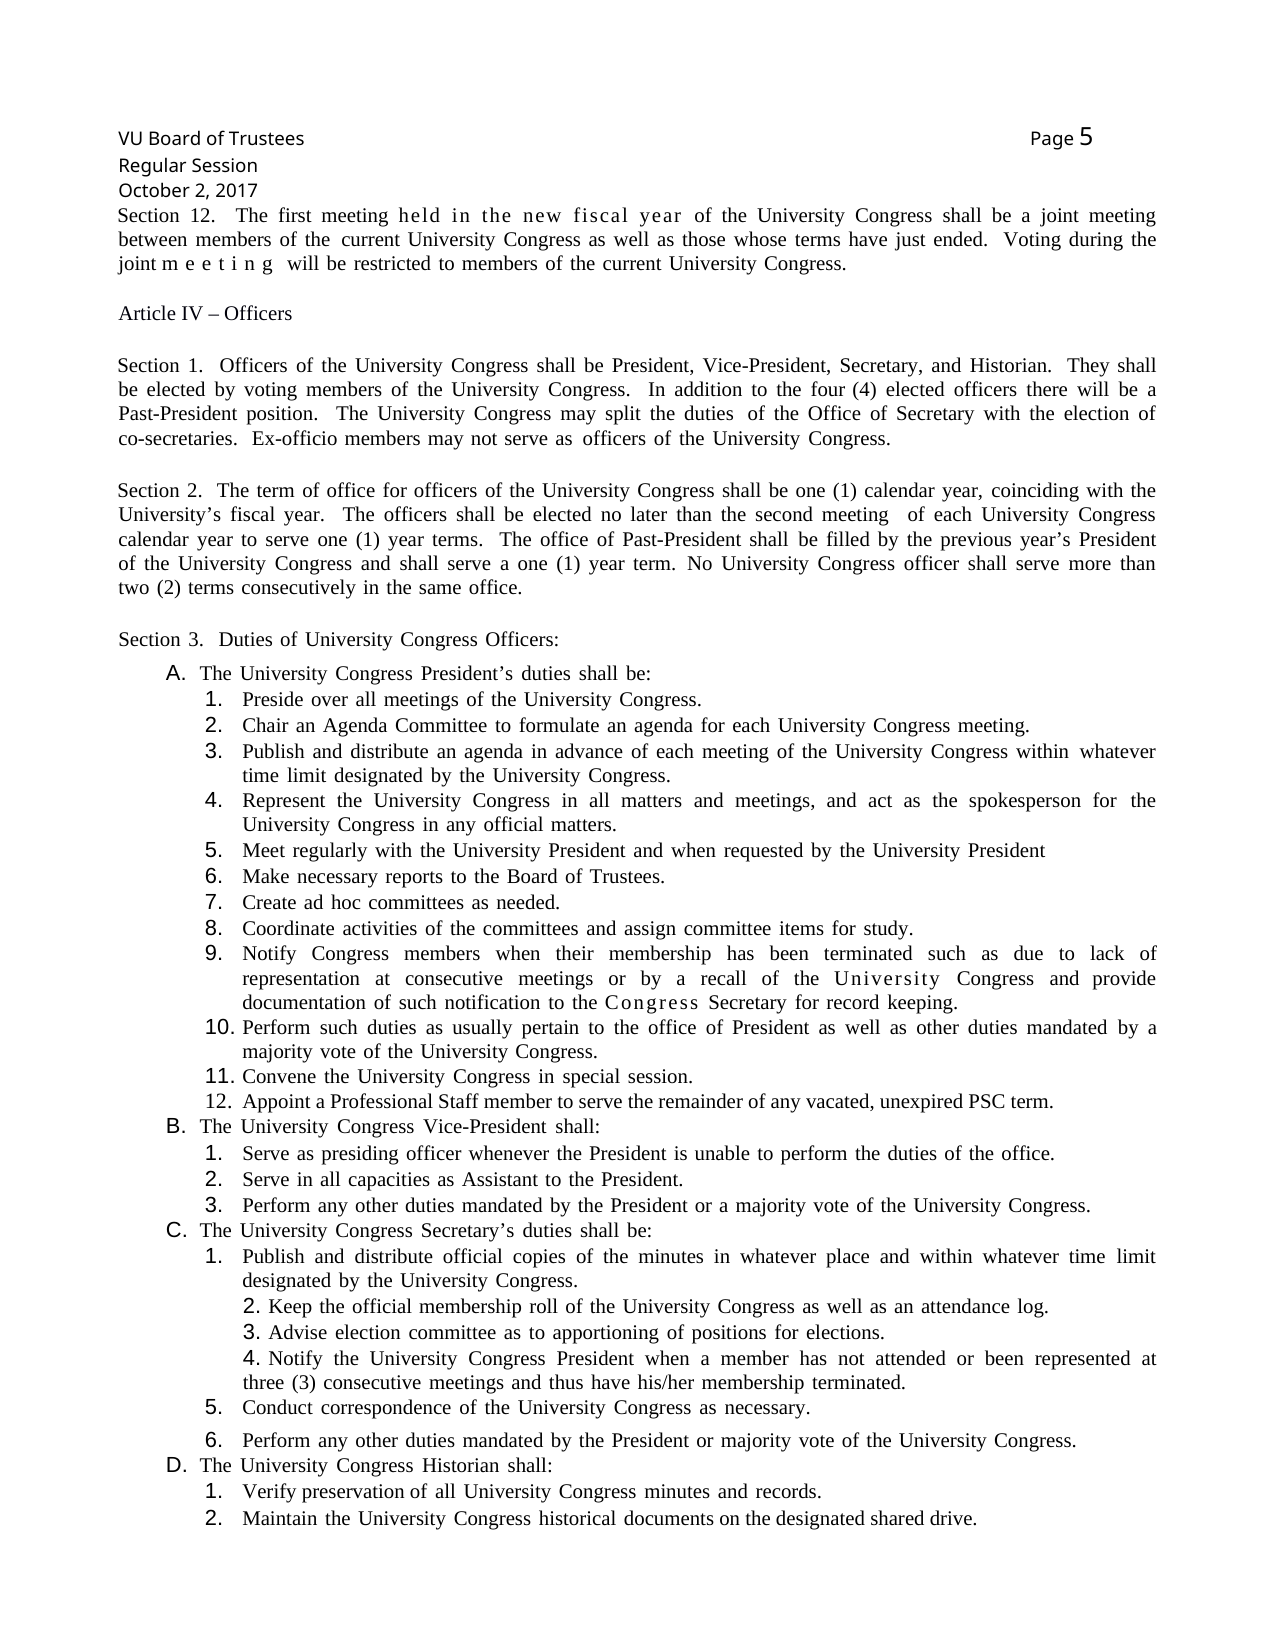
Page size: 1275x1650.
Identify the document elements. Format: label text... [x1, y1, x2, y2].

list Advise election committee as to apportioning of positions for elections. [243, 1318, 1157, 1344]
list Convene the University Congress in special session. [204, 1063, 1157, 1088]
list The University Congress President’s duties shall be: [166, 659, 1157, 685]
text Section 2. The term of office for officers of the University Congress shall be one (1) calendar year, coinciding with the University’s fiscal year. The officers shall be elected no later than the second meeting of each University Congress calendar year to serve one (1) year terms. The office of Past-President shall be filled by the previous year’s President of the University Congress and shall serve a one (1) year term. No University Congress officer shall serve more than two (2) terms consecutively in the same office. [117, 478, 1157, 599]
list Maintain the University Congress historical documents on the designated shared drive. [204, 1504, 1157, 1529]
list Publish and distribute an agenda in advance of each meeting of the University Congress within whatever time limit designated by the University Congress. [204, 738, 1157, 787]
list Keep the official membership roll of the University Congress as well as an attendance log. [243, 1292, 1157, 1318]
list Appoint a Professional Staff member to serve the remainder of any vacated, unexpired PSC term. [204, 1088, 1157, 1113]
list Serve as presiding officer whenever the President is unable to perform the duties of the office. [204, 1139, 1157, 1164]
list The University Congress Secretary’s duties shall be: [166, 1217, 1157, 1242]
list Verify preservation of all University Congress minutes and records. [204, 1478, 1157, 1503]
list Notify Congress members when their membership has been terminated such as due to lack of representation at consecutive meetings or by a recall of the University Congress and provide documentation of such notification to the Congress Secretary for record keeping. [204, 940, 1157, 1014]
list Coordinate activities of the committees and assign committee items for study. [204, 915, 1157, 940]
list Make necessary reports to the Board of Trustees. [204, 863, 1157, 888]
list The University Congress Historian shall: [166, 1452, 1157, 1477]
text Section 12. The first meeting held in the new fiscal year of the University Congress shall be a joint meeting between members of the current University Congress as well as those whose terms have just ended. Voting during the joint meeting will be restricted to members of the current University Congress. [117, 203, 1157, 275]
list Serve in all capacities as Assistant to the President. [204, 1165, 1157, 1191]
list Perform such duties as usually pertain to the office of President as well as other duties mandated by a majority vote of the University Congress. [204, 1014, 1157, 1063]
list Chair an Agenda Committee to formulate an agenda for each University Congress meeting. [204, 712, 1157, 737]
text Section 3. Duties of University Congress Officers: [118, 627, 1157, 651]
list Preside over all meetings of the University Congress. [204, 686, 1157, 711]
list Conduct correspondence of the University Congress as necessary. [204, 1394, 1157, 1419]
subtitle Article IV – Officers [118, 300, 1157, 324]
list Represent the University Congress in all matters and meetings, and act as the spokesperson for the University Congress in any official matters. [204, 787, 1157, 836]
list Create ad hoc committees as needed. [204, 889, 1157, 914]
list Publish and distribute official copies of the minutes in whatever place and within whatever time limit designated by the University Congress. [204, 1243, 1157, 1292]
list Notify the University Congress President when a member has not attended or been represented at three (3) consecutive meetings and thus have his/her membership terminated. [243, 1344, 1157, 1394]
text Section 1. Officers of the University Congress shall be President, Vice-President, Secretary, and Historian. They shall be elected by voting members of the University Congress. In addition to the four (4) elected officers there will be a Past-President position. The University Congress may split the duties of the Office of Secretary with the election of co-secretaries. Ex-officio members may not serve as officers of the University Congress. [117, 353, 1157, 449]
list The University Congress Vice-President shall: [166, 1113, 1157, 1138]
list Perform any other duties mandated by the President or a majority vote of the University Congress. [204, 1191, 1157, 1217]
list Meet regularly with the University President and when requested by the University President [204, 837, 1157, 862]
list Perform any other duties mandated by the President or majority vote of the University Congress. [204, 1427, 1157, 1452]
